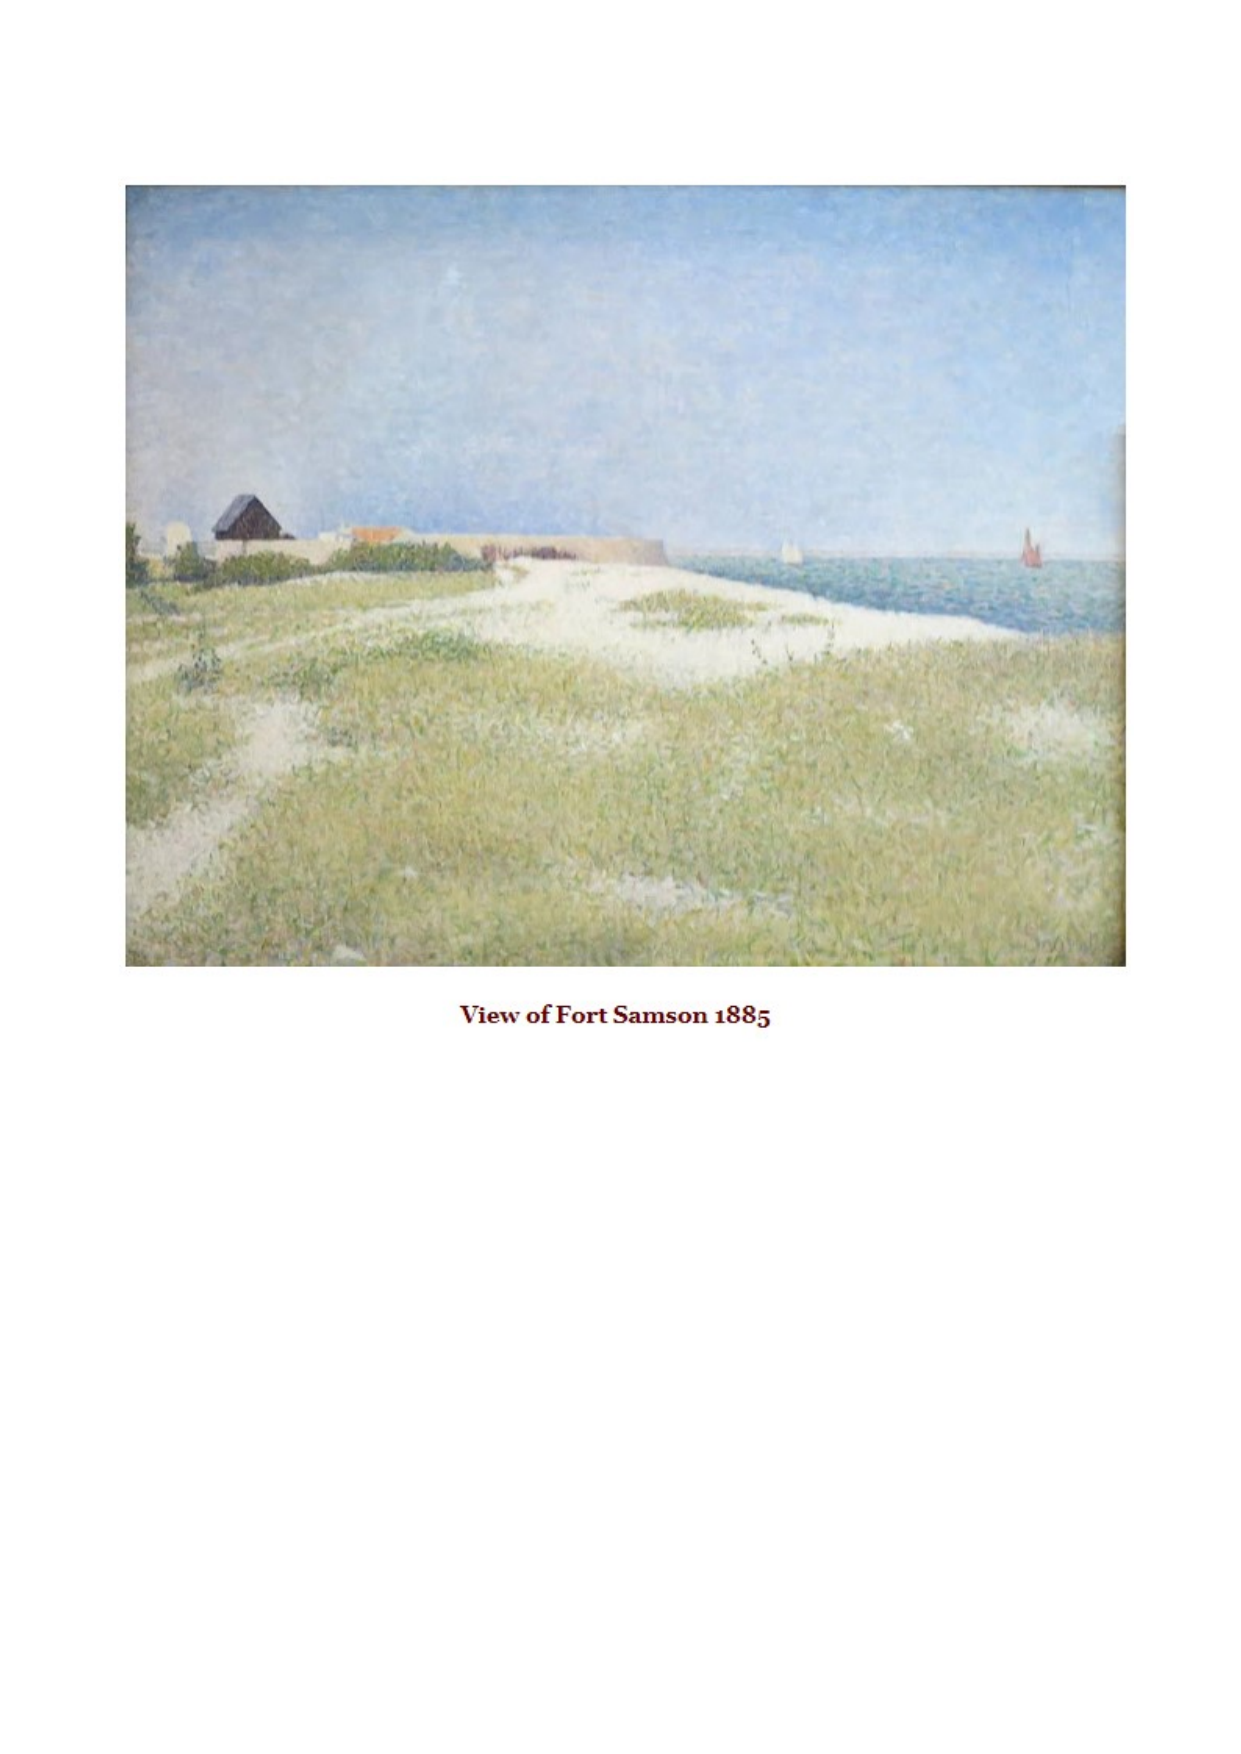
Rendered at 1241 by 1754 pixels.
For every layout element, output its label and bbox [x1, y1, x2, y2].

picture [118, 176, 1134, 1042]
